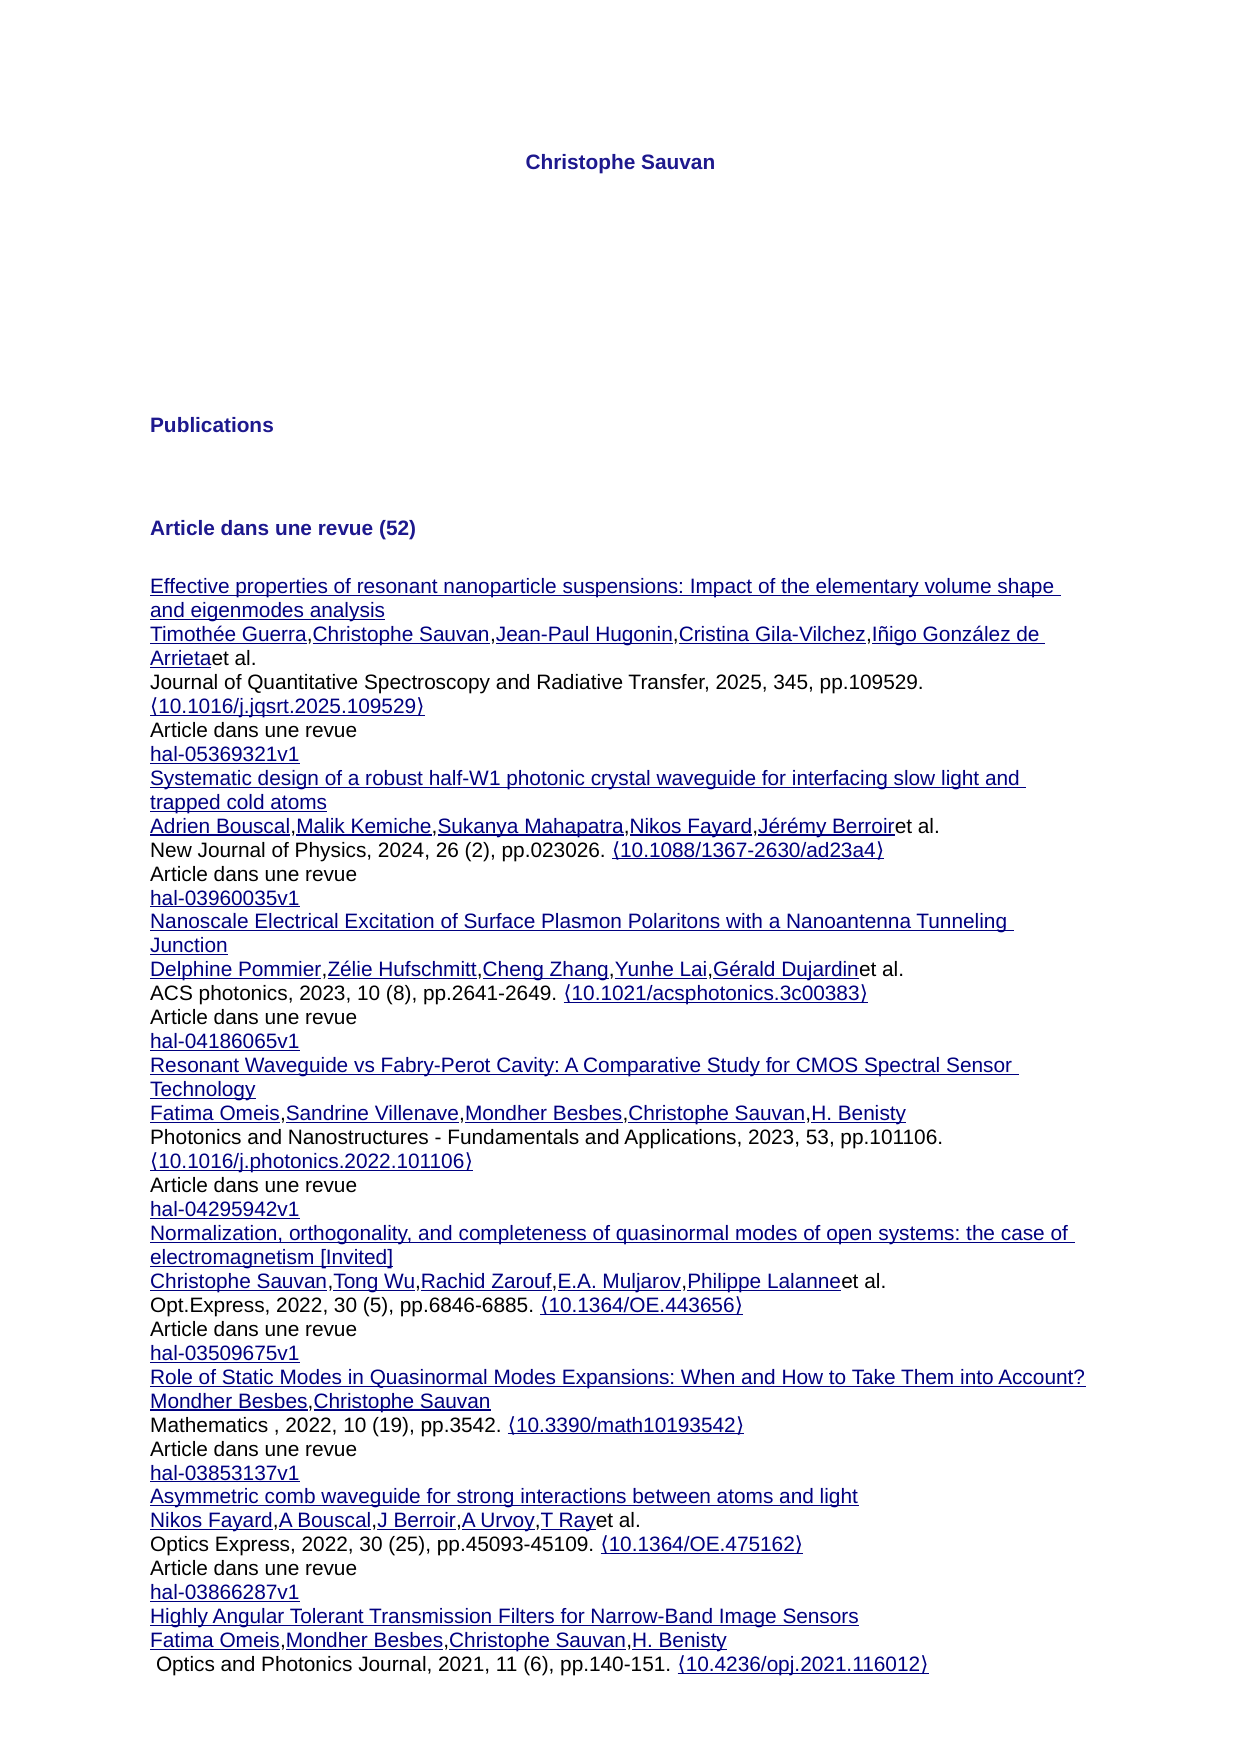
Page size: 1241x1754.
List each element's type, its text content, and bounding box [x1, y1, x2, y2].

table_cell Role of Static Modes in Quasinormal Modes Expansions: When and How to Take Them into Account? Mondher Besbes,Christophe Sauvan Mathematics , 2022, 10 (19), pp.3542. ⟨10.3390/math10193542⟩ Article dans une revue hal-03853137v1 [150, 1365, 1090, 1484]
subtitle Christophe Sauvan [150, 150, 1090, 174]
subtitle Article dans une revue (52) [150, 516, 1090, 539]
table_cell Systematic design of a robust half-W1 photonic crystal waveguide for interfacing slow light and trapped cold atoms Adrien Bouscal,Malik Kemiche,Sukanya Mahapatra,Nikos Fayard,Jérémy Berroiret al. New Journal of Physics, 2024, 26 (2), pp.023026. ⟨10.1088/1367-2630/ad23a4⟩ Article dans une revue hal-03960035v1 [150, 766, 1090, 909]
table_cell Highly Angular Tolerant Transmission Filters for Narrow-Band Image Sensors Fatima Omeis,Mondher Besbes,Christophe Sauvan,H. Benisty Optics and Photonics Journal, 2021, 11 (6), pp.140-151. ⟨10.4236/opj.2021.116012⟩ [150, 1604, 1090, 1676]
table_cell Nanoscale Electrical Excitation of Surface Plasmon Polaritons with a Nanoantenna Tunneling Junction Delphine Pommier,Zélie Hufschmitt,Cheng Zhang,Yunhe Lai,Gérald Dujardinet al. ACS photonics, 2023, 10 (8), pp.2641-2649. ⟨10.1021/acsphotonics.3c00383⟩ Article dans une revue hal-04186065v1 [150, 909, 1090, 1053]
subtitle Publications [150, 412, 1090, 436]
table_header Effective properties of resonant nanoparticle suspensions: Impact of the elementary volume shape and eigenmodes analysis Timothée Guerra,Christophe Sauvan,Jean-Paul Hugonin,Cristina Gila-Vilchez,Iñigo González de Arrietaet al. Journal of Quantitative Spectroscopy and Radiative Transfer, 2025, 345, pp.109529. ⟨10.1016/j.jqsrt.2025.109529⟩ Article dans une revue hal-05369321v1 [150, 574, 1090, 766]
table_cell Resonant Waveguide vs Fabry-Perot Cavity: A Comparative Study for CMOS Spectral Sensor Technology Fatima Omeis,Sandrine Villenave,Mondher Besbes,Christophe Sauvan,H. Benisty Photonics and Nanostructures - Fundamentals and Applications, 2023, 53, pp.101106. ⟨10.1016/j.photonics.2022.101106⟩ Article dans une revue hal-04295942v1 [150, 1053, 1090, 1221]
table_cell Asymmetric comb waveguide for strong interactions between atoms and light Nikos Fayard,A Bouscal,J Berroir,A Urvoy,T Rayet al. Optics Express, 2022, 30 (25), pp.45093-45109. ⟨10.1364/OE.475162⟩ Article dans une revue hal-03866287v1 [150, 1484, 1090, 1604]
table_cell Normalization, orthogonality, and completeness of quasinormal modes of open systems: the case of electromagnetism [Invited] Christophe Sauvan,Tong Wu,Rachid Zarouf,E.A. Muljarov,Philippe Lalanneet al. Opt.Express, 2022, 30 (5), pp.6846-6885. ⟨10.1364/OE.443656⟩ Article dans une revue hal-03509675v1 [150, 1221, 1090, 1364]
